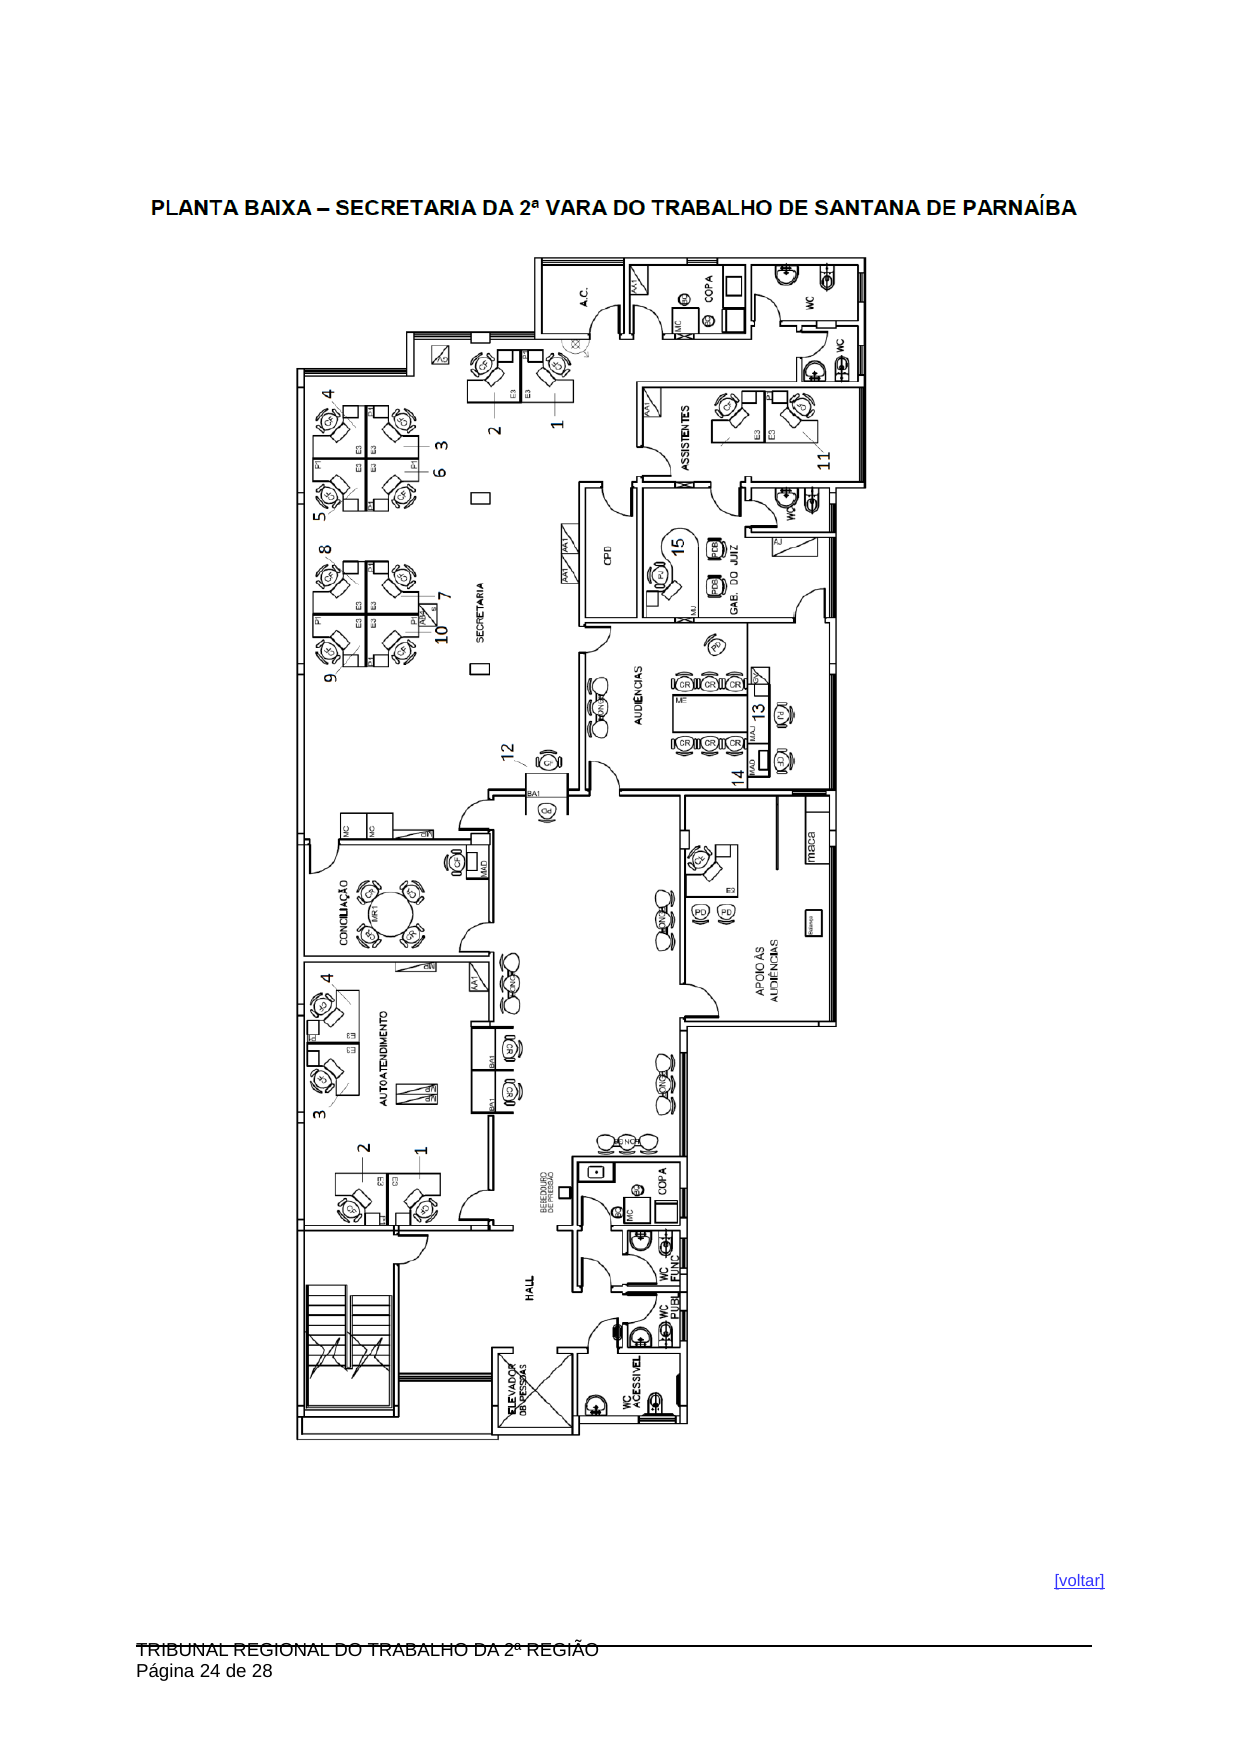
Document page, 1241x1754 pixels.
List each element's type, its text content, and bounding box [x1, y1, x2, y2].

picture [132, 179, 1101, 1451]
text [voltar] [136, 1571, 1104, 1590]
text g [136, 104, 1104, 132]
